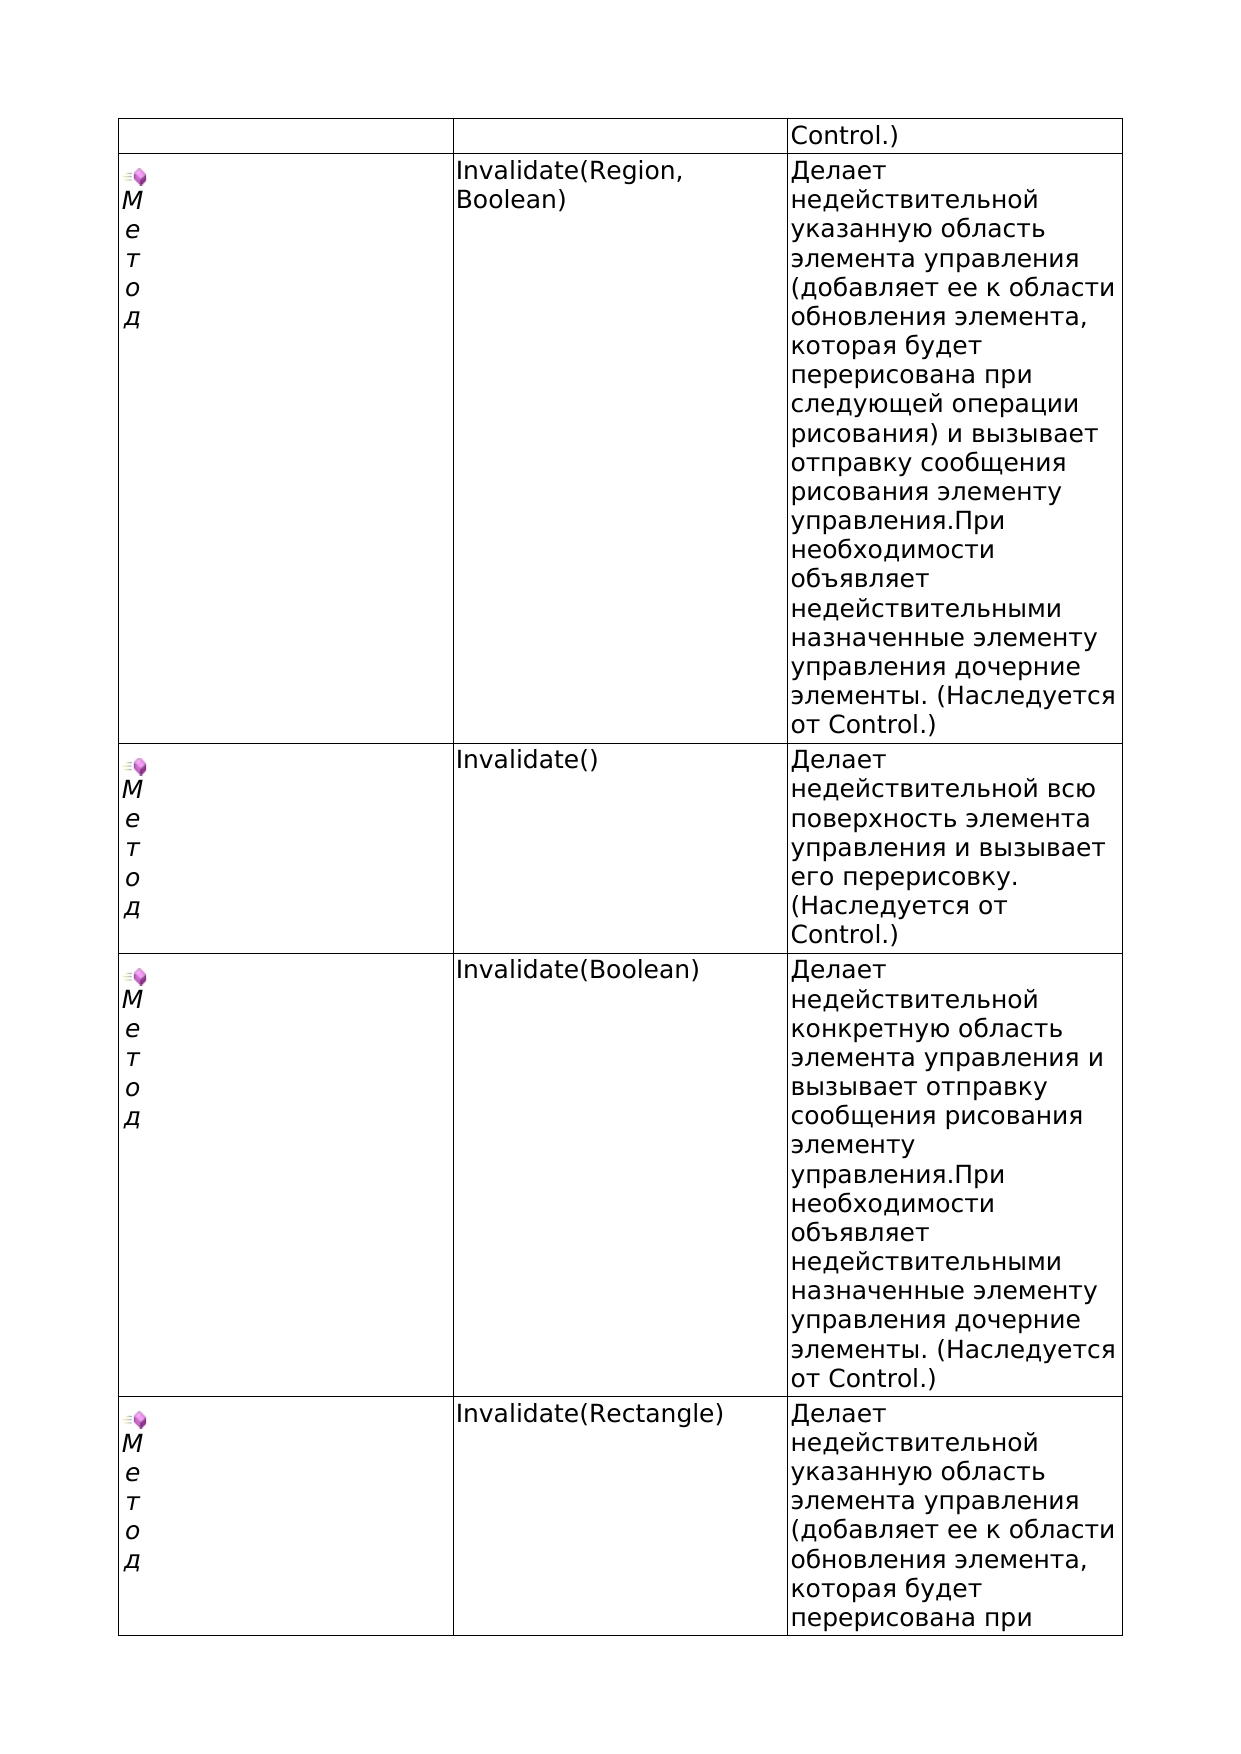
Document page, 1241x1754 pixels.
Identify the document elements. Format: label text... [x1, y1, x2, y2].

table_cell Делает недействительной указанную область элемента управления (добавляет ее к области обновления элемента, которая будет перерисована при [788, 1397, 1122, 1635]
picture [121, 968, 147, 986]
picture [121, 1411, 147, 1429]
picture [121, 758, 147, 776]
table_cell [119, 154, 453, 742]
table_cell Invalidate() [454, 744, 787, 953]
table_cell [119, 1397, 453, 1635]
table_cell Делает недействительной конкретную область элемента управления и вызывает отправку сообщения рисования элементу управления.При необходимости объявляет недействительными назначенные элементу управления дочерние элементы. (Наследуется от Control.) [788, 954, 1122, 1396]
table_cell Делает недействительной указанную область элемента управления (добавляет ее к области обновления элемента, которая будет перерисована при следующей операции рисования) и вызывает отправку сообщения рисования элементу управления.При необходимости объявляет недействительными назначенные элементу управления дочерние элементы. (Наследуется от Control.) [788, 154, 1122, 742]
table_cell [119, 954, 453, 1396]
table_cell [119, 744, 453, 953]
picture [121, 168, 147, 186]
table_cell Invalidate(Rectangle) [454, 1397, 787, 1635]
table_cell Делает недействительной всю поверхность элемента управления и вызывает его перерисовку. (Наследуется от Control.) [788, 744, 1122, 953]
table_cell Invalidate(Boolean) [454, 954, 787, 1396]
table_cell Invalidate(Region, Boolean) [454, 154, 787, 742]
table_cell [119, 119, 453, 153]
table_cell [454, 119, 787, 153]
table_cell Control.) [788, 119, 1122, 153]
